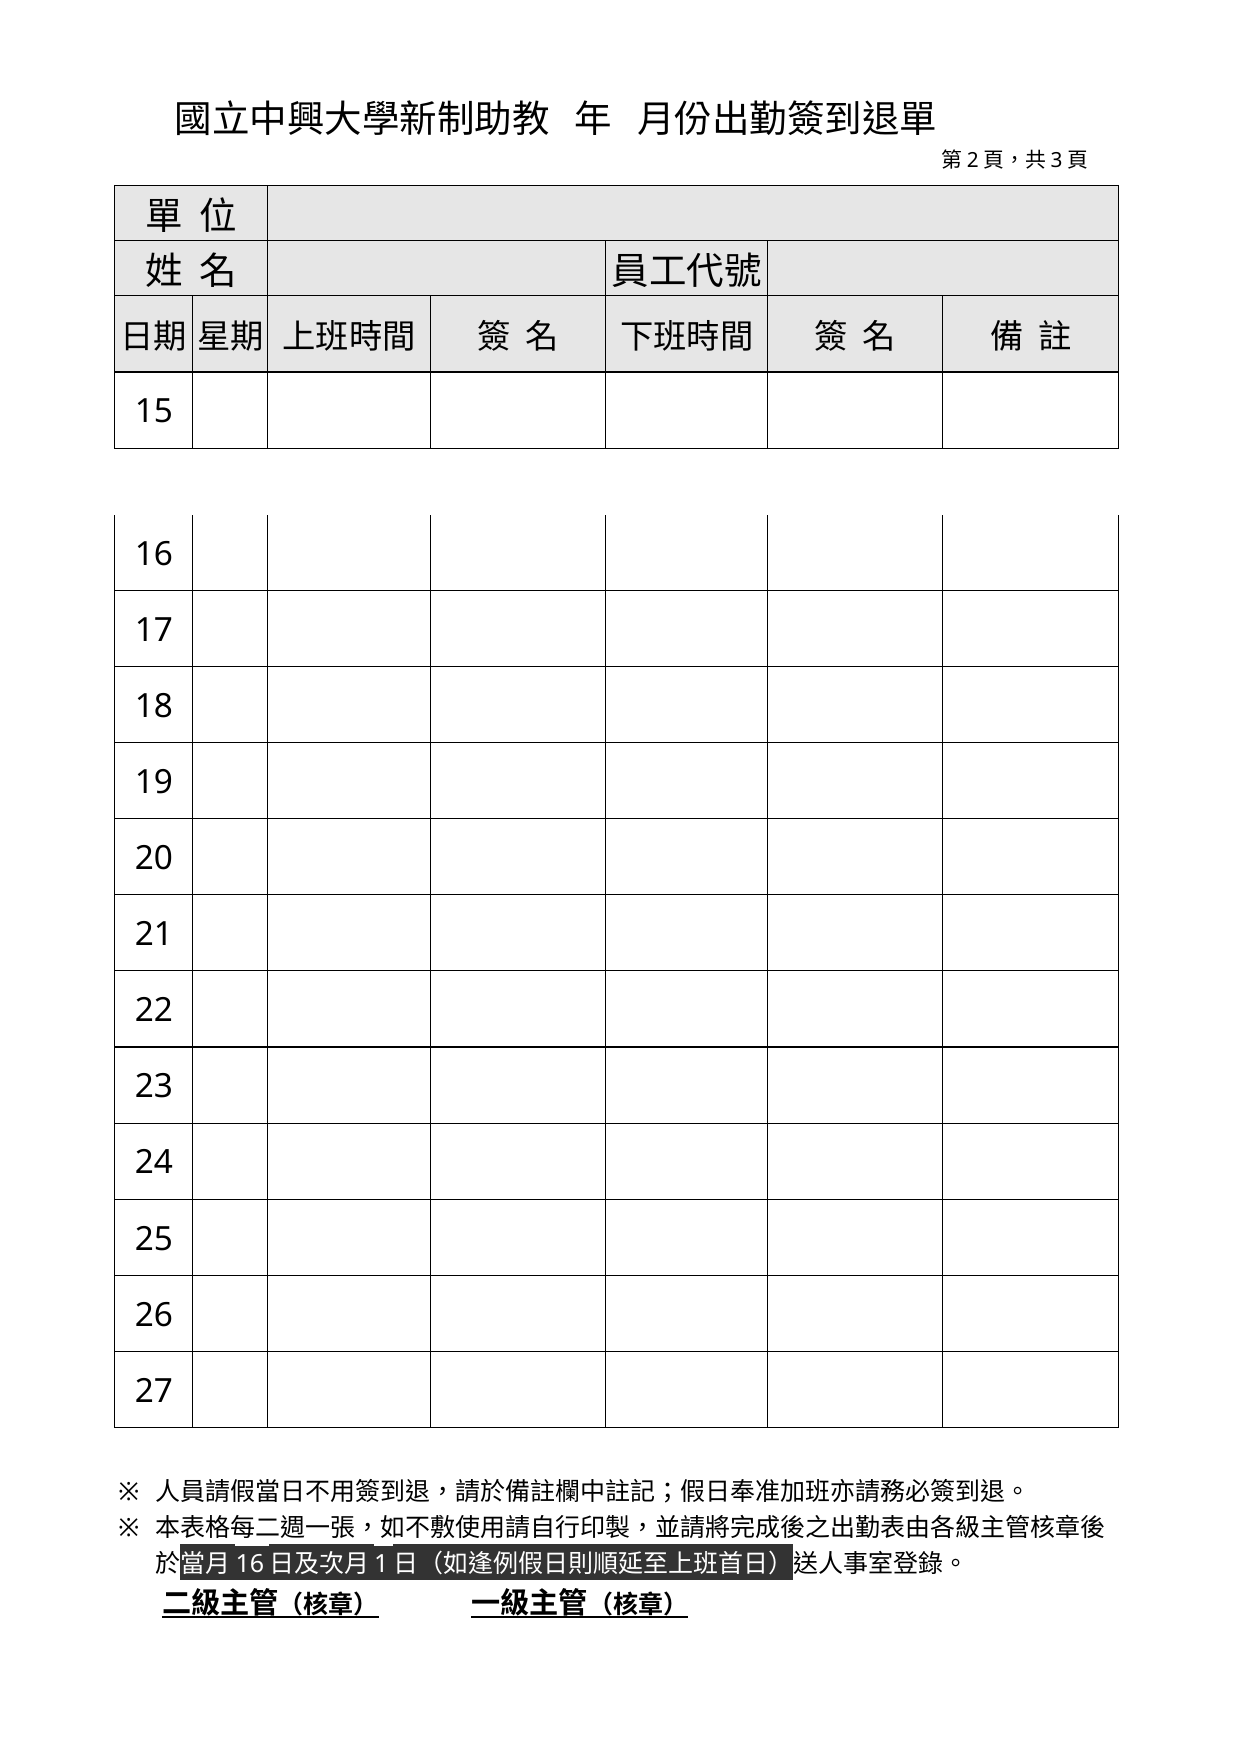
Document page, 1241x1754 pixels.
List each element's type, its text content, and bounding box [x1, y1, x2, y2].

table_cell [606, 667, 767, 742]
table_cell [768, 971, 942, 1046]
table_cell [268, 1124, 430, 1198]
table_cell 27 [115, 1352, 192, 1427]
table_cell 25 [115, 1200, 192, 1274]
table_cell 姓 名 [115, 241, 267, 295]
table_cell [606, 1352, 767, 1427]
table_cell [268, 449, 430, 515]
table_cell 備 註 [943, 296, 1118, 371]
table_cell [193, 1048, 267, 1122]
table_cell 20 [115, 819, 192, 894]
table_cell [431, 819, 605, 894]
table_cell [193, 449, 268, 515]
table_cell [768, 667, 942, 742]
table_cell [193, 667, 267, 742]
table_cell [768, 1352, 942, 1427]
table_cell [768, 373, 942, 447]
table_cell 21 [115, 895, 192, 970]
table_cell [943, 667, 1118, 742]
table_cell [431, 591, 605, 666]
table_cell [431, 971, 605, 1046]
table_cell 員工代號 [606, 241, 767, 295]
table_cell [193, 819, 267, 894]
table_cell [430, 449, 605, 515]
table_cell 18 [115, 667, 192, 742]
table_cell [768, 591, 942, 666]
table_cell 26 [115, 1276, 192, 1351]
table_cell [943, 373, 1118, 447]
table_cell [431, 895, 605, 970]
table_cell [268, 819, 430, 894]
table_cell [268, 1352, 430, 1427]
table_cell 上班時間 [268, 296, 430, 371]
table_cell [268, 1276, 430, 1351]
table_cell 下班時間 [606, 296, 767, 371]
table_cell [268, 373, 430, 447]
table_cell [193, 743, 267, 818]
table_cell [431, 373, 605, 447]
table_cell 15 [115, 373, 192, 447]
table_cell [768, 449, 943, 515]
table_cell [606, 1200, 767, 1274]
table_cell [193, 1124, 267, 1198]
table_cell [606, 1048, 767, 1122]
table_cell [431, 1352, 605, 1427]
table_cell [268, 895, 430, 970]
table_cell [768, 895, 942, 970]
table_cell [943, 895, 1118, 970]
table_cell [943, 819, 1118, 894]
table_cell [606, 1276, 767, 1351]
table_header [268, 186, 1118, 240]
table_cell [768, 819, 942, 894]
table_cell [606, 515, 767, 590]
table_cell [768, 1276, 942, 1351]
table_cell [193, 1352, 267, 1427]
table_cell [431, 1124, 605, 1198]
table_cell 16 [115, 515, 192, 590]
table_cell [943, 1200, 1118, 1274]
table_cell [193, 373, 267, 447]
table_cell [431, 743, 605, 818]
table_cell [943, 1276, 1118, 1351]
table_cell [193, 515, 267, 590]
table_cell [268, 743, 430, 818]
table_cell [431, 1276, 605, 1351]
table_cell [115, 449, 193, 515]
table_cell 簽 名 [431, 296, 605, 371]
table_cell [268, 591, 430, 666]
table_cell [768, 515, 942, 590]
table_cell [193, 591, 267, 666]
table_cell [268, 971, 430, 1046]
table_cell [943, 449, 1119, 515]
table_cell 19 [115, 743, 192, 818]
table_cell [768, 1048, 942, 1122]
table_cell [606, 819, 767, 894]
table_cell [605, 449, 768, 515]
table_cell 24 [115, 1124, 192, 1198]
table_cell [768, 1124, 942, 1198]
table_cell [431, 1200, 605, 1274]
table_cell 日期 [115, 296, 192, 371]
table_header 單 位 [115, 186, 267, 240]
table_cell [193, 1200, 267, 1274]
table_cell [943, 1352, 1118, 1427]
table_cell [268, 667, 430, 742]
table_cell [431, 515, 605, 590]
table_cell [768, 1200, 942, 1274]
table_cell [268, 1200, 430, 1274]
table_cell [193, 895, 267, 970]
table_cell 簽 名 [768, 296, 942, 371]
table_cell [606, 971, 767, 1046]
table_cell [943, 1124, 1118, 1198]
table_cell [768, 241, 1118, 295]
table_cell 22 [115, 971, 192, 1046]
table_cell [606, 895, 767, 970]
table_cell [193, 1276, 267, 1351]
table_cell [943, 515, 1118, 590]
table_cell [431, 667, 605, 742]
table_cell [193, 971, 267, 1046]
table_cell [606, 373, 767, 447]
table_cell [606, 591, 767, 666]
table_cell [943, 591, 1118, 666]
table_cell 星期 [193, 296, 267, 371]
table_cell [268, 241, 605, 295]
table_cell [268, 515, 430, 590]
table_cell [943, 1048, 1118, 1122]
table_cell [606, 743, 767, 818]
table_cell [268, 1048, 430, 1122]
table_cell [943, 743, 1118, 818]
table_cell 17 [115, 591, 192, 666]
table_cell [606, 1124, 767, 1198]
table_cell [943, 971, 1118, 1046]
table_cell [431, 1048, 605, 1122]
table_cell 23 [115, 1048, 192, 1122]
table_cell [768, 743, 942, 818]
